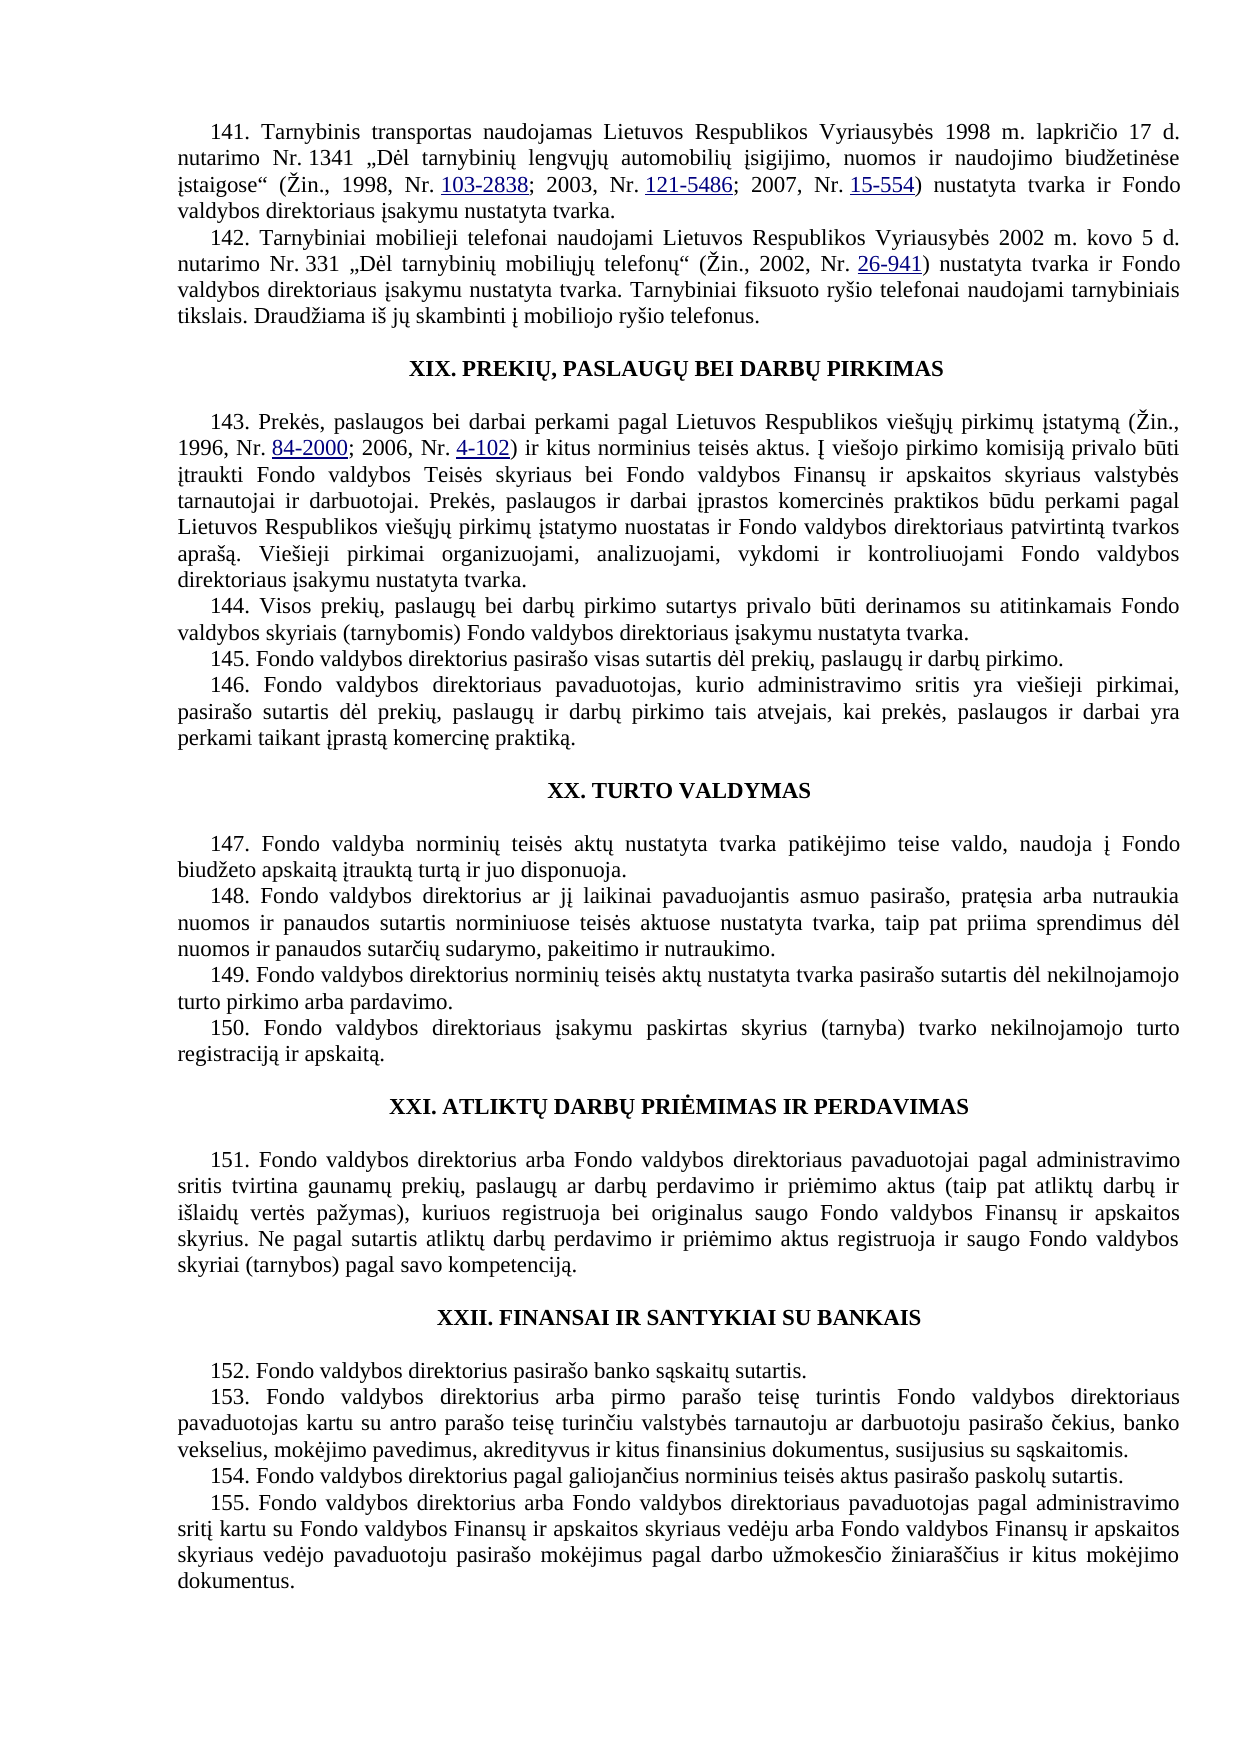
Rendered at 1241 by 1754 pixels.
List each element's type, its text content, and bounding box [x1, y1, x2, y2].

text 145. Fondo valdybos direktorius pasirašo visas sutartis dėl prekių, paslaugų ir darbų pirkimo. [177, 645, 1181, 672]
text 143. Prekės, paslaugos bei darbai perkami pagal Lietuvos Respublikos viešųjų pirkimų įstatymą (Žin., 1996, Nr. 84-2000; 2006, Nr. 4-102) ir kitus norminius teisės aktus. Į viešojo pirkimo komisiją privalo būti įtraukti Fondo valdybos Teisės skyriaus bei Fondo valdybos Finansų ir apskaitos skyriaus valstybės tarnautojai ir darbuotojai. Prekės, paslaugos ir darbai įprastos komercinės praktikos būdu perkami pagal Lietuvos Respublikos viešųjų pirkimų įstatymo nuostatas ir Fondo valdybos direktoriaus patvirtintą tvarkos aprašą. Viešieji pirkimai organizuojami, analizuojami, vykdomi ir kontroliuojami Fondo valdybos direktoriaus įsakymu nustatyta tvarka. [177, 408, 1181, 592]
text 144. Visos prekių, paslaugų bei darbų pirkimo sutartys privalo būti derinamos su atitinkamais Fondo valdybos skyriais (tarnybomis) Fondo valdybos direktoriaus įsakymu nustatyta tvarka. [177, 592, 1181, 645]
text 152. Fondo valdybos direktorius pasirašo banko sąskaitų sutartis. [177, 1357, 1181, 1383]
text 151. Fondo valdybos direktorius arba Fondo valdybos direktoriaus pavaduotojai pagal administravimo sritis tvirtina gaunamų prekių, paslaugų ar darbų perdavimo ir priėmimo aktus (taip pat atliktų darbų ir išlaidų vertės pažymas), kuriuos registruoja bei originalus saugo Fondo valdybos Finansų ir apskaitos skyrius. Ne pagal sutartis atliktų darbų perdavimo ir priėmimo aktus registruoja ir saugo Fondo valdybos skyriai (tarnybos) pagal savo kompetenciją. [177, 1146, 1181, 1278]
text 141. Tarnybinis transportas naudojamas Lietuvos Respublikos Vyriausybės 1998 m. lapkričio 17 d. nutarimo Nr. 1341 „Dėl tarnybinių lengvųjų automobilių įsigijimo, nuomos ir naudojimo biudžetinėse įstaigose“ (Žin., 1998, Nr. 103-2838; 2003, Nr. 121-5486; 2007, Nr. 15-554) nustatyta tvarka ir Fondo valdybos direktoriaus įsakymu nustatyta tvarka. [177, 118, 1181, 223]
text 146. Fondo valdybos direktoriaus pavaduotojas, kurio administravimo sritis yra viešieji pirkimai, pasirašo sutartis dėl prekių, paslaugų ir darbų pirkimo tais atvejais, kai prekės, paslaugos ir darbai yra perkami taikant įprastą komercinę praktiką. [177, 672, 1181, 751]
text 148. Fondo valdybos direktorius ar jį laikinai pavaduojantis asmuo pasirašo, pratęsia arba nutraukia nuomos ir panaudos sutartis norminiuose teisės aktuose nustatyta tvarka, taip pat priima sprendimus dėl nuomos ir panaudos sutarčių sudarymo, pakeitimo ir nutraukimo. [177, 882, 1181, 961]
text 149. Fondo valdybos direktorius norminių teisės aktų nustatyta tvarka pasirašo sutartis dėl nekilnojamojo turto pirkimo arba pardavimo. [177, 961, 1181, 1014]
text 154. Fondo valdybos direktorius pagal galiojančius norminius teisės aktus pasirašo paskolų sutartis. [177, 1462, 1181, 1488]
text 150. Fondo valdybos direktoriaus įsakymu paskirtas skyrius (tarnyba) tvarko nekilnojamojo turto registraciją ir apskaitą. [177, 1014, 1181, 1067]
text 142. Tarnybiniai mobilieji telefonai naudojami Lietuvos Respublikos Vyriausybės 2002 m. kovo 5 d. nutarimo Nr. 331 „Dėl tarnybinių mobiliųjų telefonų“ (Žin., 2002, Nr. 26-941) nustatyta tvarka ir Fondo valdybos direktoriaus įsakymu nustatyta tvarka. Tarnybiniai fiksuoto ryšio telefonai naudojami tarnybiniais tikslais. Draudžiama iš jų skambinti į mobiliojo ryšio telefonus. [177, 223, 1181, 329]
text 155. Fondo valdybos direktorius arba Fondo valdybos direktoriaus pavaduotojas pagal administravimo sritį kartu su Fondo valdybos Finansų ir apskaitos skyriaus vedėju arba Fondo valdybos Finansų ir apskaitos skyriaus vedėjo pavaduotoju pasirašo mokėjimus pagal darbo užmokesčio žiniaraščius ir kitus mokėjimo dokumentus. [177, 1488, 1181, 1594]
text 147. Fondo valdyba norminių teisės aktų nustatyta tvarka patikėjimo teise valdo, naudoja į Fondo biudžeto apskaitą įtrauktą turtą ir juo disponuoja. [177, 830, 1181, 882]
text 153. Fondo valdybos direktorius arba pirmo parašo teisę turintis Fondo valdybos direktoriaus pavaduotojas kartu su antro parašo teisę turinčiu valstybės tarnautoju ar darbuotoju pasirašo čekius, banko vekselius, mokėjimo pavedimus, akredityvus ir kitus finansinius dokumentus, susijusius su sąskaitomis. [177, 1383, 1181, 1462]
text XX. turtO VALDYMAS [177, 777, 1181, 803]
text XIX. Prekių, paslaugų bei darbų pirkimas [177, 355, 1181, 382]
text XXII. Finansai ir santykiai su bankais [177, 1304, 1181, 1330]
text XXI. Atliktų darbų priėmimas ir perdavimas [177, 1093, 1181, 1119]
